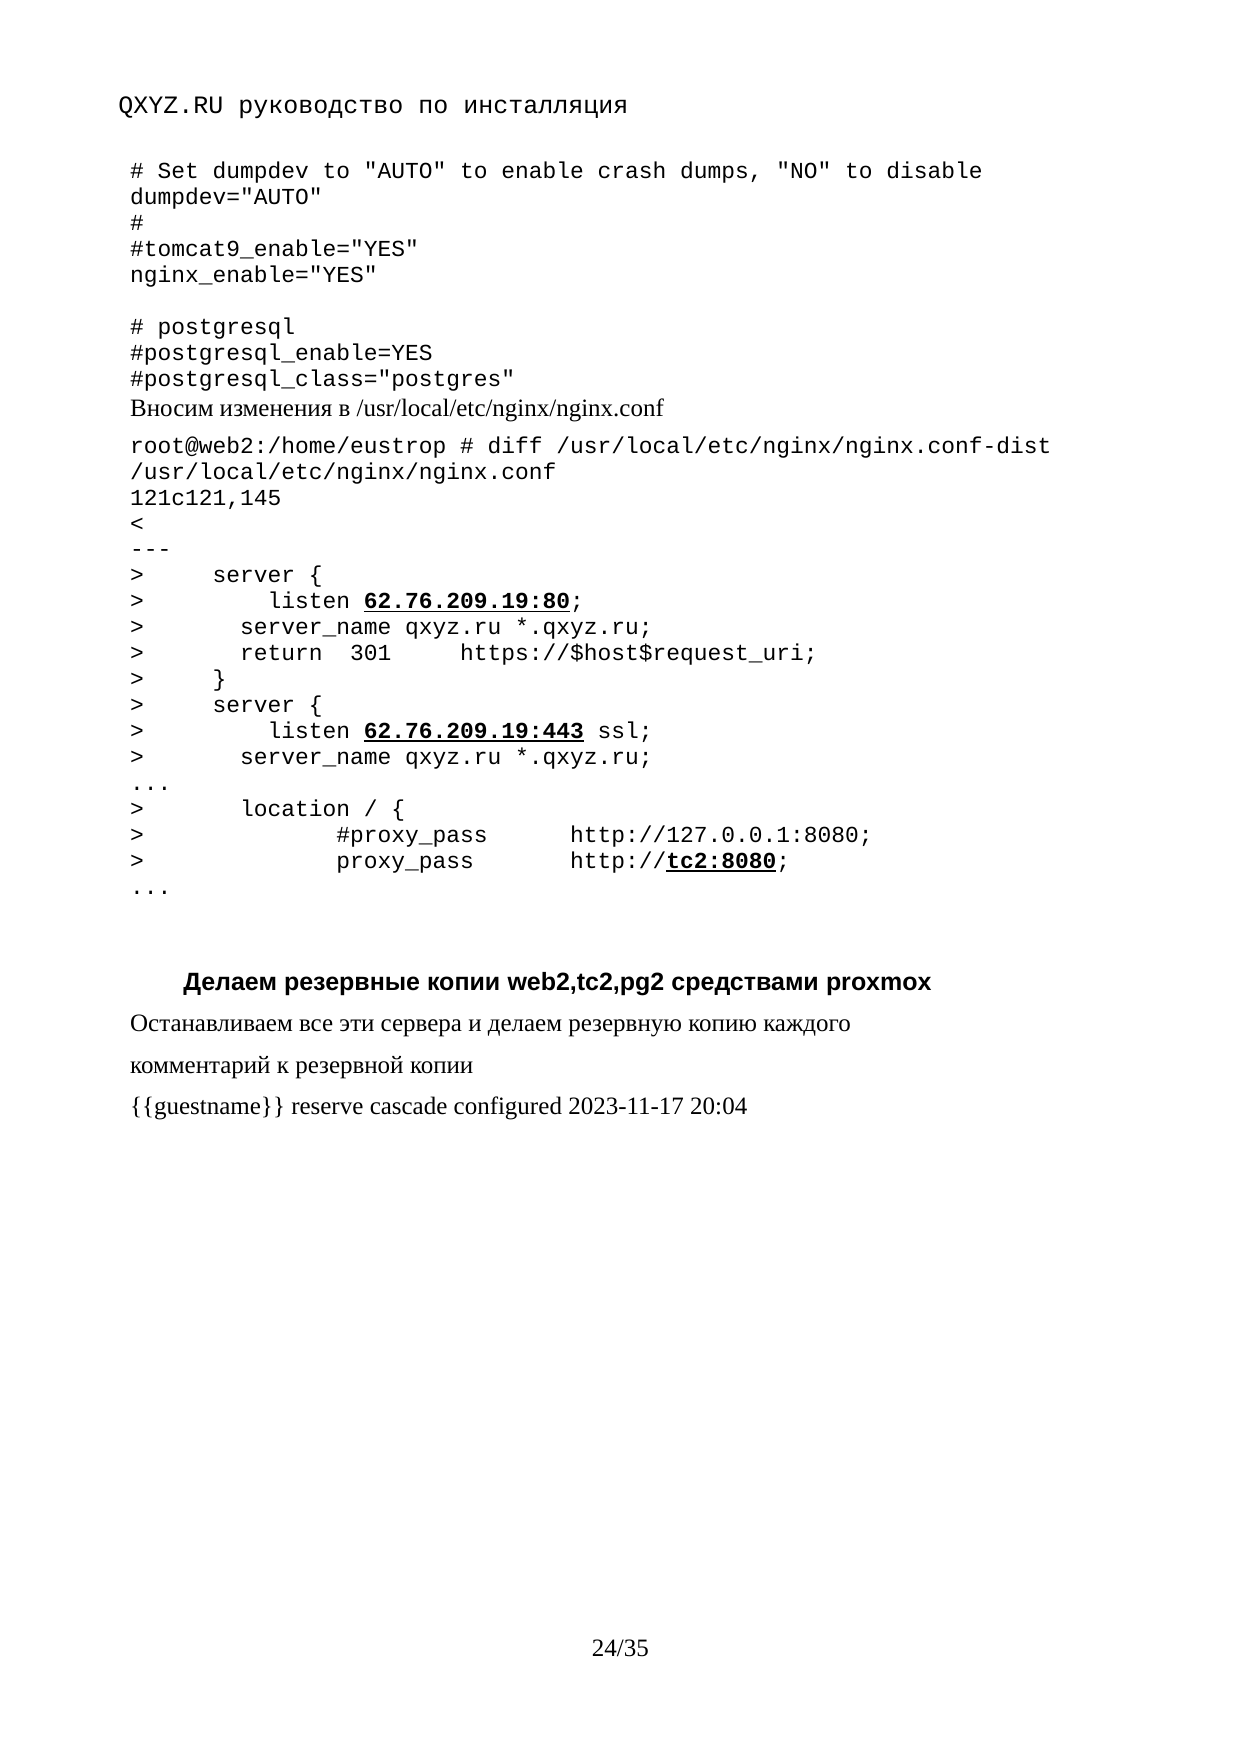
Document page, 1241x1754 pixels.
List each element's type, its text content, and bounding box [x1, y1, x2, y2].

text # [130, 211, 1122, 237]
text > listen 62.76.209.19:443 ssl; [130, 719, 1122, 745]
text > server_name qxyz.ru *.qxyz.ru; [130, 745, 1122, 771]
text # postgresql [130, 315, 1122, 341]
text > server { [130, 564, 1122, 590]
text root@web2:/home/eustrop # diff /usr/local/etc/nginx/nginx.conf-dist /usr/local/etc/nginx/nginx.conf [130, 434, 1122, 486]
text ... [130, 771, 1122, 797]
text > listen 62.76.209.19:80; [130, 590, 1122, 616]
text #tomcat9_enable="YES" [130, 237, 1122, 263]
text --- [130, 538, 1122, 564]
text > return 301 https://$host$request_uri; [130, 642, 1122, 667]
text комментарий к резервной копии [130, 1050, 1122, 1078]
text > } [130, 667, 1122, 693]
text Останавливаем все эти сервера и делаем резервную копию каждого [130, 1008, 1122, 1037]
text > server { [130, 693, 1122, 719]
text #postgresql_class="postgres" [130, 367, 1122, 393]
text > #proxy_pass http://127.0.0.1:8080; [130, 823, 1122, 849]
subtitle Делаем резервные копии web2,tc2,pg2 средствами proxmox [181, 967, 1122, 996]
text nginx_enable="YES" [130, 263, 1122, 289]
text dumpdev="AUTO" [130, 185, 1122, 211]
text {{guestname}} reserve cascade configured 2023-11-17 20:04 [130, 1091, 1122, 1120]
text > location / { [130, 797, 1122, 823]
text < [130, 512, 1122, 538]
text > proxy_pass http://tc2:8080; [130, 849, 1122, 875]
text #postgresql_enable=YES [130, 341, 1122, 367]
text ... [130, 875, 1122, 901]
text 121c121,145 [130, 486, 1122, 512]
text Вносим изменения в /usr/local/etc/nginx/nginx.conf [130, 393, 1122, 422]
text > server_name qxyz.ru *.qxyz.ru; [130, 616, 1122, 642]
text # Set dumpdev to "AUTO" to enable crash dumps, "NO" to disable [130, 159, 1122, 185]
